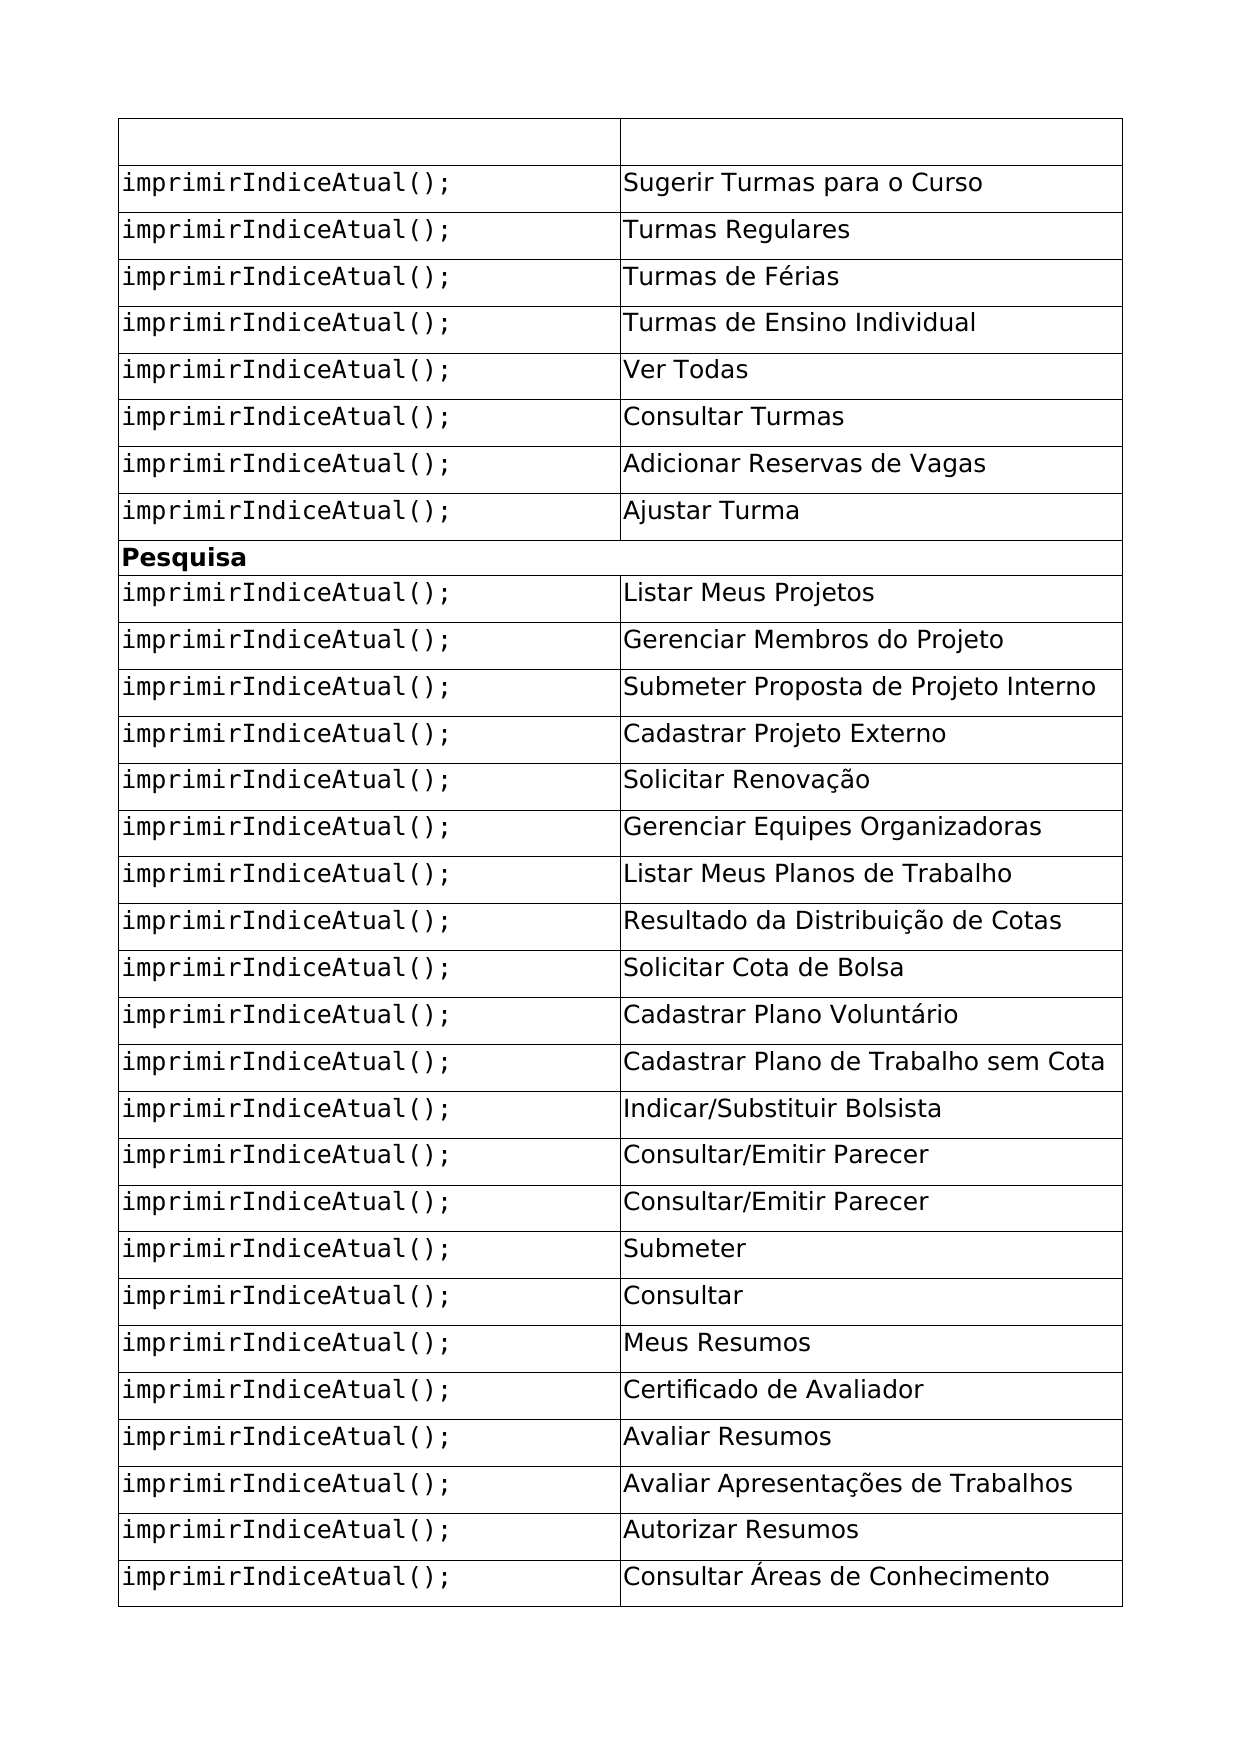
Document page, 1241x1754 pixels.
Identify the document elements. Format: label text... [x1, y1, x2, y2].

table_cell imprimirIndiceAtual(); [119, 1139, 620, 1184]
table_cell imprimirIndiceAtual(); [119, 904, 620, 950]
table_cell Resultado da Distribuição de Cotas [621, 904, 1122, 950]
table_cell imprimirIndiceAtual(); [119, 307, 620, 352]
table_cell Submeter Proposta de Projeto Interno [621, 670, 1122, 716]
table_cell imprimirIndiceAtual(); [119, 1420, 620, 1466]
table_cell Certificado de Avaliador [621, 1373, 1122, 1419]
table_cell imprimirIndiceAtual(); [119, 998, 620, 1044]
table_cell imprimirIndiceAtual(); [119, 354, 620, 399]
table_cell imprimirIndiceAtual(); [119, 1186, 620, 1231]
table_cell Cadastrar Plano Voluntário [621, 998, 1122, 1044]
table_cell imprimirIndiceAtual(); [119, 1373, 620, 1419]
table_cell imprimirIndiceAtual(); [119, 1092, 620, 1138]
table_cell [119, 119, 620, 165]
table_cell Avaliar Apresentações de Trabalhos [621, 1467, 1122, 1513]
table_cell Gerenciar Equipes Organizadoras [621, 811, 1122, 856]
table_cell Consultar [621, 1279, 1122, 1325]
table_cell imprimirIndiceAtual(); [119, 717, 620, 763]
table_cell Solicitar Renovação [621, 764, 1122, 809]
table_cell Listar Meus Projetos [621, 576, 1122, 622]
table_cell imprimirIndiceAtual(); [119, 213, 620, 259]
table_cell Consultar/Emitir Parecer [621, 1186, 1122, 1231]
table_cell imprimirIndiceAtual(); [119, 1514, 620, 1559]
table_cell imprimirIndiceAtual(); [119, 1045, 620, 1091]
table_cell Consultar/Emitir Parecer [621, 1139, 1122, 1184]
table_cell Autorizar Resumos [621, 1514, 1122, 1559]
table_cell Ajustar Turma [621, 494, 1122, 540]
table_cell Consultar Áreas de Conhecimento [621, 1561, 1122, 1606]
table_cell imprimirIndiceAtual(); [119, 1467, 620, 1513]
table_cell [621, 119, 1122, 165]
table_cell Consultar Turmas [621, 400, 1122, 446]
table_cell imprimirIndiceAtual(); [119, 447, 620, 493]
table_cell Sugerir Turmas para o Curso [621, 166, 1122, 212]
table_cell Turmas de Férias [621, 260, 1122, 306]
table_cell Indicar/Substituir Bolsista [621, 1092, 1122, 1138]
table_cell imprimirIndiceAtual(); [119, 1561, 620, 1606]
table_cell Solicitar Cota de Bolsa [621, 951, 1122, 997]
table_cell Gerenciar Membros do Projeto [621, 623, 1122, 669]
table_cell Pesquisa [119, 541, 1122, 575]
table_cell imprimirIndiceAtual(); [119, 1232, 620, 1278]
table_cell imprimirIndiceAtual(); [119, 576, 620, 622]
table_cell Turmas Regulares [621, 213, 1122, 259]
table_cell imprimirIndiceAtual(); [119, 494, 620, 540]
table_cell imprimirIndiceAtual(); [119, 951, 620, 997]
table_cell Adicionar Reservas de Vagas [621, 447, 1122, 493]
table_cell imprimirIndiceAtual(); [119, 811, 620, 856]
table_cell imprimirIndiceAtual(); [119, 670, 620, 716]
table_cell imprimirIndiceAtual(); [119, 400, 620, 446]
table_cell imprimirIndiceAtual(); [119, 1326, 620, 1372]
table_cell Submeter [621, 1232, 1122, 1278]
table_cell Meus Resumos [621, 1326, 1122, 1372]
table_cell Cadastrar Projeto Externo [621, 717, 1122, 763]
table_cell Cadastrar Plano de Trabalho sem Cota [621, 1045, 1122, 1091]
table_cell Ver Todas [621, 354, 1122, 399]
table_cell Turmas de Ensino Individual [621, 307, 1122, 352]
table_cell imprimirIndiceAtual(); [119, 1279, 620, 1325]
table_cell imprimirIndiceAtual(); [119, 623, 620, 669]
table_cell imprimirIndiceAtual(); [119, 857, 620, 903]
table_cell Avaliar Resumos [621, 1420, 1122, 1466]
table_cell imprimirIndiceAtual(); [119, 764, 620, 809]
table_cell Listar Meus Planos de Trabalho [621, 857, 1122, 903]
table_cell imprimirIndiceAtual(); [119, 166, 620, 212]
table_cell imprimirIndiceAtual(); [119, 260, 620, 306]
